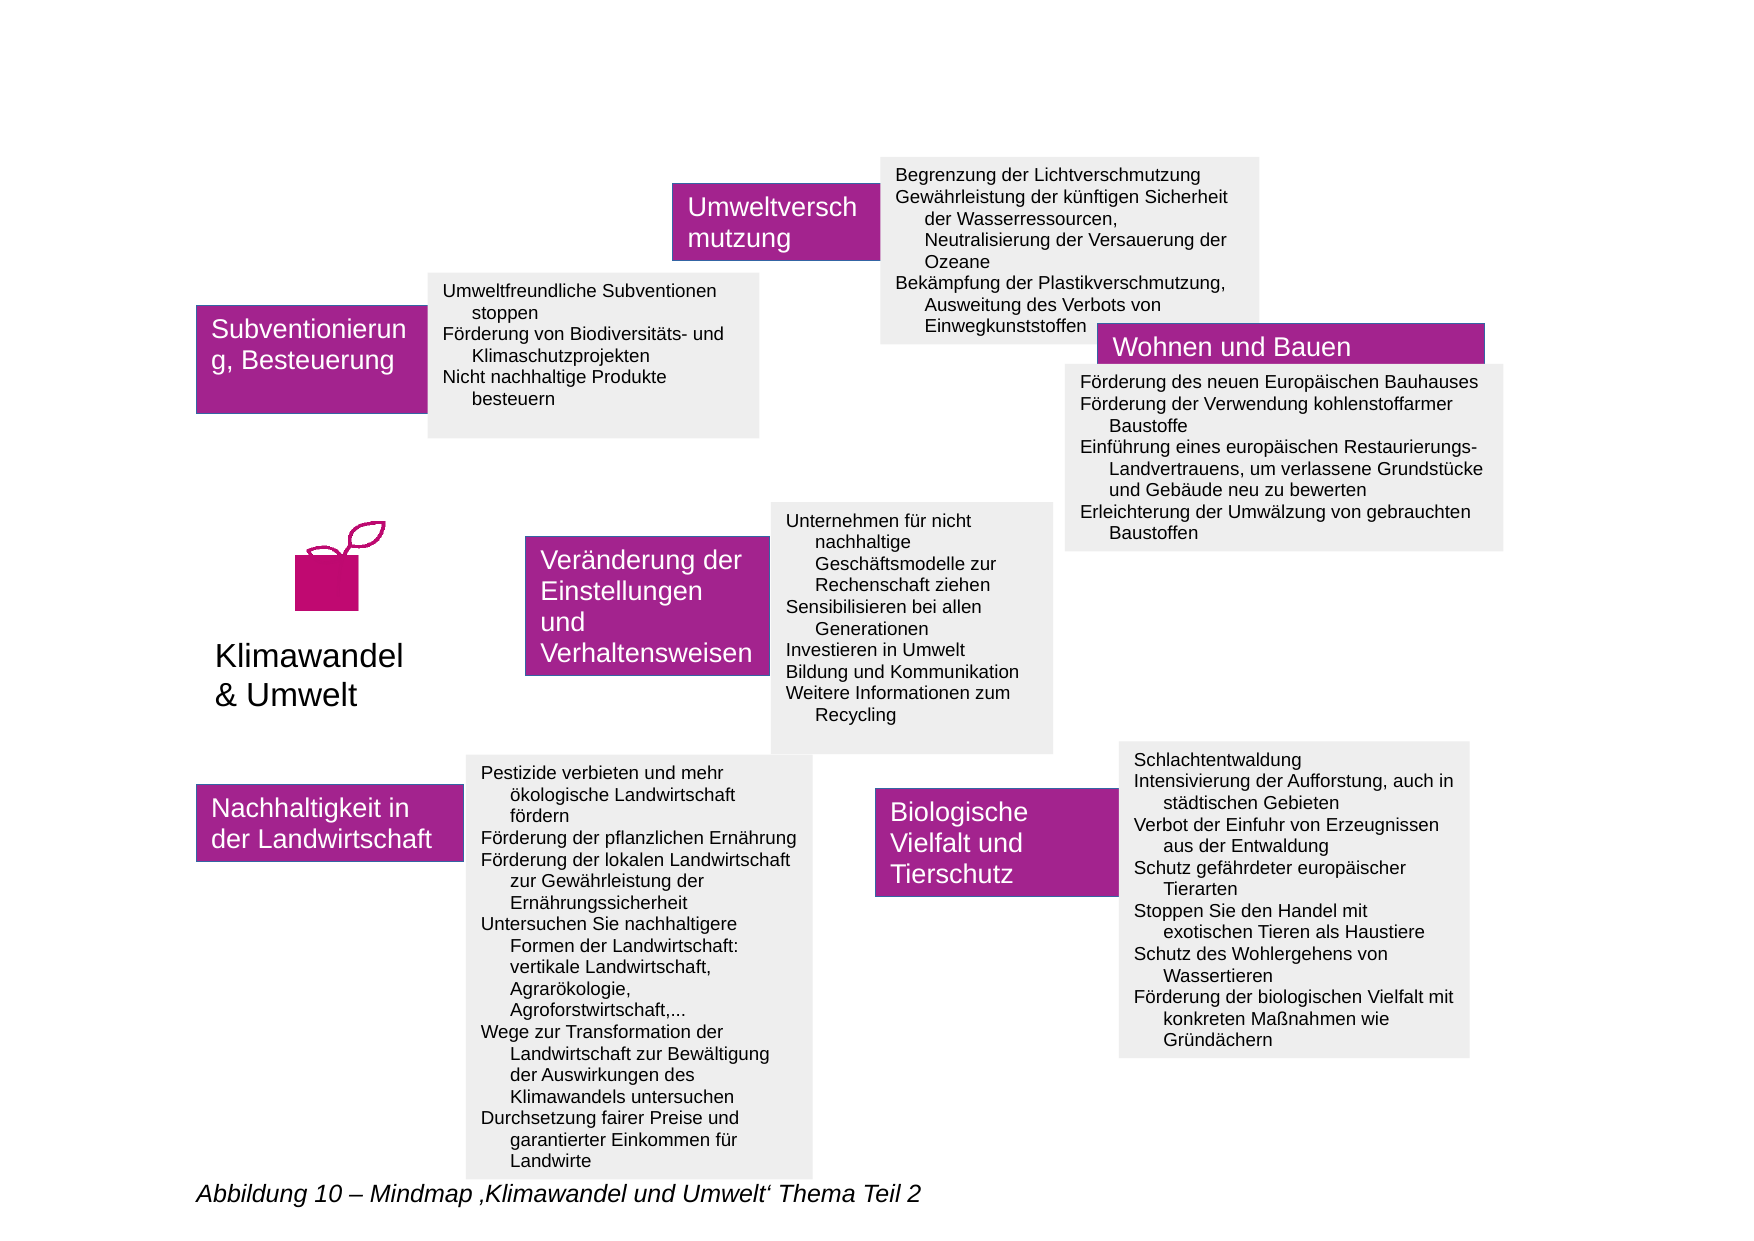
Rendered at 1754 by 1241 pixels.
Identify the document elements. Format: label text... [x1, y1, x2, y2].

text Abbildung 10 – Mindmap ‚Klimawandel und Umwelt‘ Thema Teil 2 [196, 169, 1503, 1208]
picture [278, 510, 402, 613]
